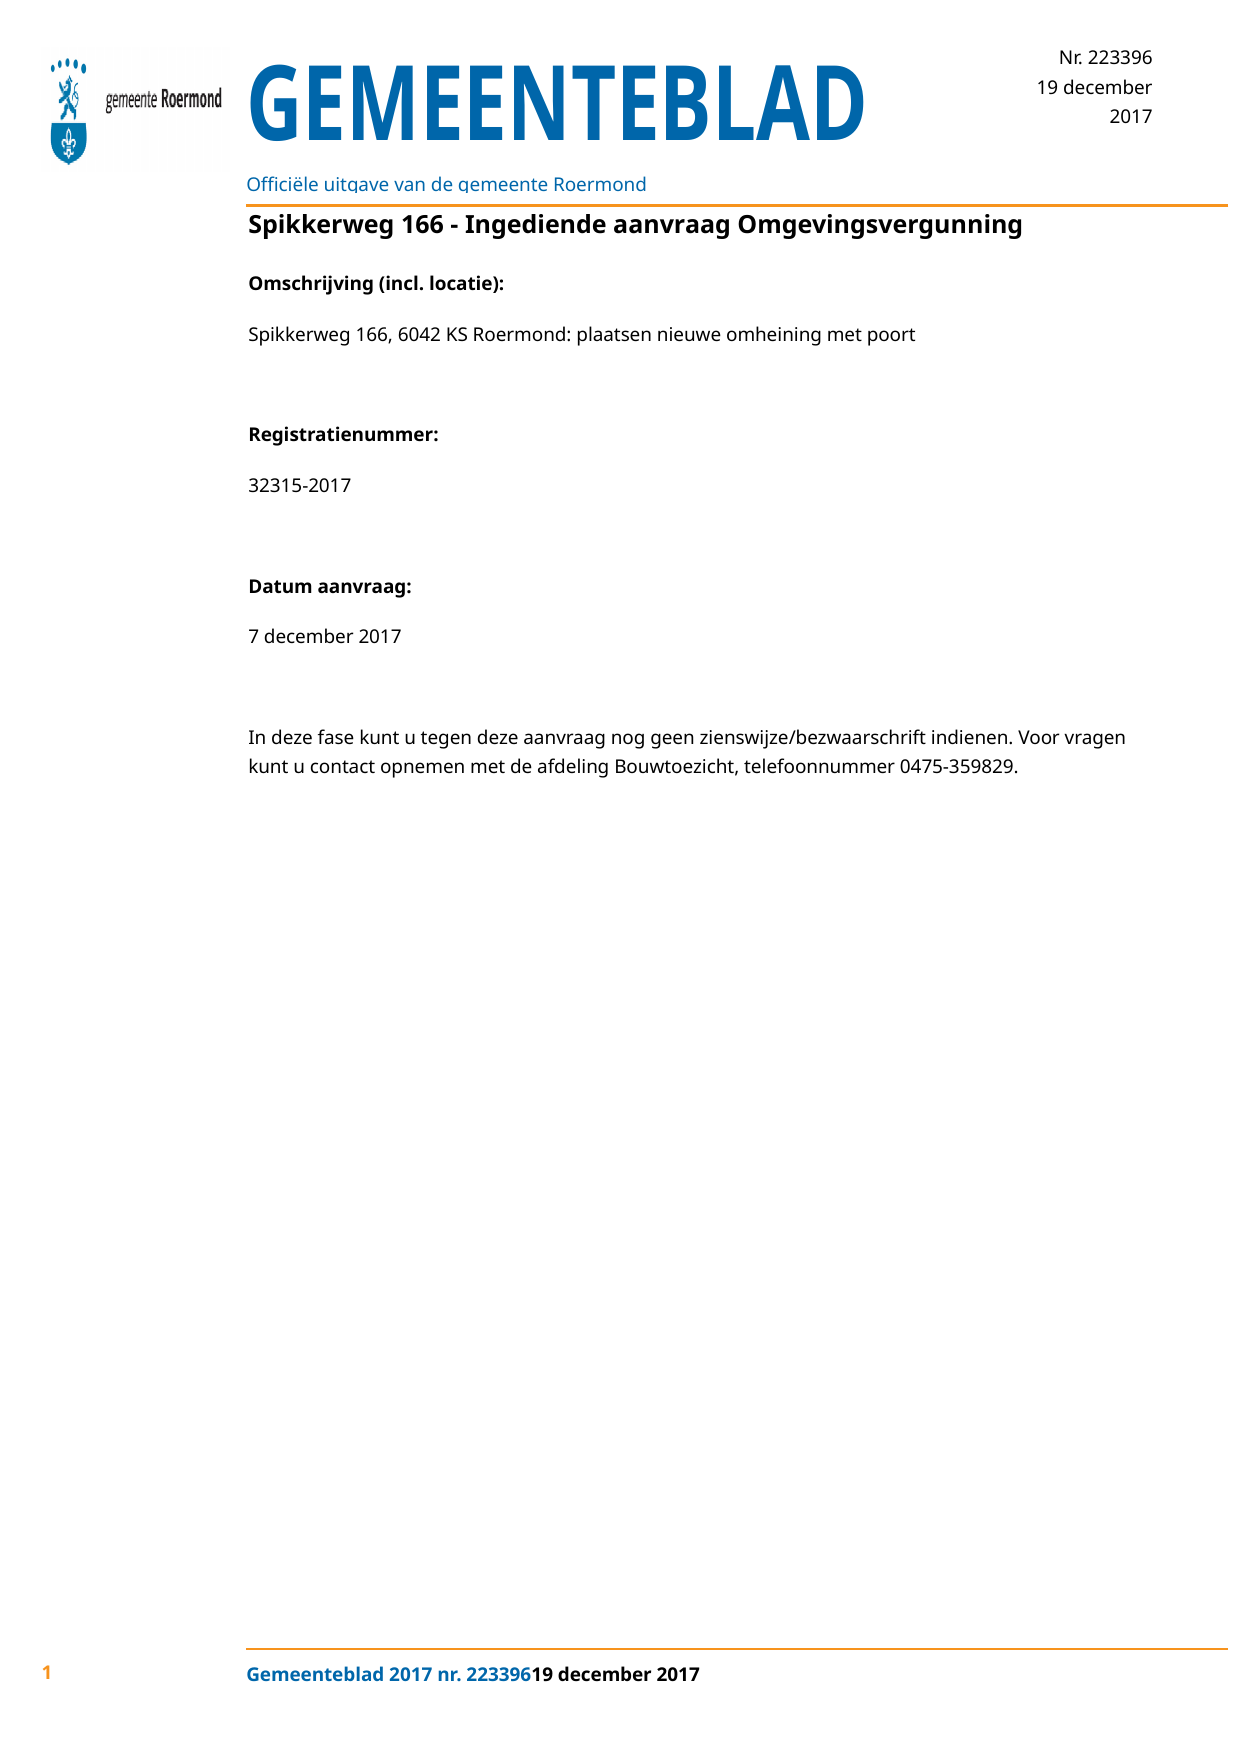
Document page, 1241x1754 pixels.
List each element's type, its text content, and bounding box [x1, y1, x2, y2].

text Omschrijving (incl. locatie): [248, 270, 1152, 296]
text In deze fase kunt u tegen deze aanvraag nog geen zienswijze/bezwaarschrift indienen. Voor vragen kunt u contact opnemen met de afdeling Bouwtoezicht, telefoonnummer 0475-359829. [248, 724, 1152, 779]
text Spikkerweg 166 - Ingediende aanvraag Omgevingsvergunning [248, 207, 1152, 241]
text 32315-2017 [248, 472, 1152, 498]
text Spikkerweg 166, 6042 KS Roermond: plaatsen nieuwe omheining met poort [248, 321, 1152, 346]
text Datum aanvraag: [248, 573, 1152, 598]
picture [41, 47, 231, 172]
text Registratienummer: [248, 422, 1152, 447]
text 7 december 2017 [248, 623, 1152, 649]
